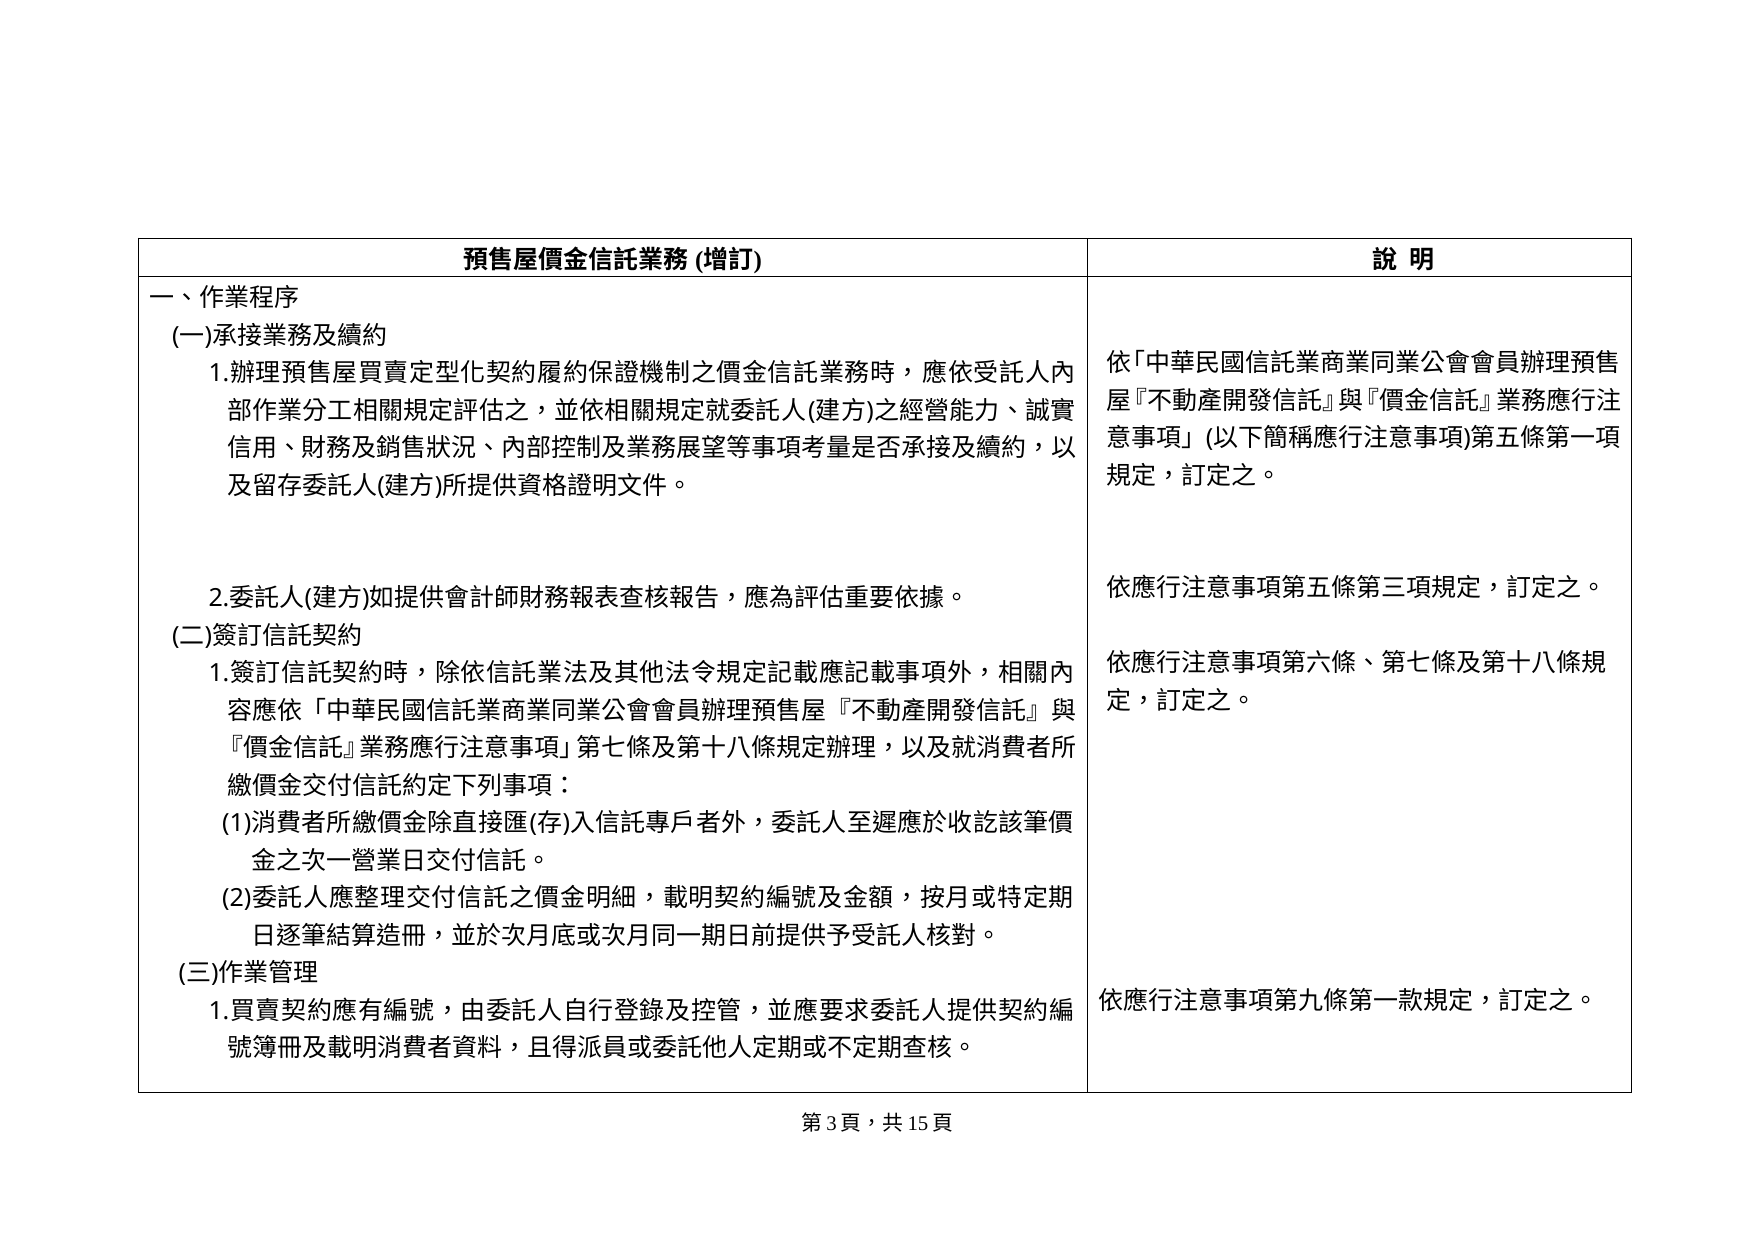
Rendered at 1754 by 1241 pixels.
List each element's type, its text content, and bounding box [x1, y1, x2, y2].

table_header 說 明 [1088, 239, 1631, 276]
table_cell 依「中華民國信託業商業同業公會會員辦理預售屋『不動產開發信託』與『價金信託』業務應行注意事項」(以下簡稱應行注意事項)第五條第一項規定，訂定之。 依應行注意事項第五條第三項規定，訂定之。 依應行注意事項第六條、第七條及第十八條規定，訂定之。 依應行注意事項第九條第一款規定，訂定之。 [1088, 277, 1631, 1092]
table_cell 一、作業程序 (一)承接業務及續約 1.辦理預售屋買賣定型化契約履約保證機制之價金信託業務時，應依受託人內部作業分工相關規定評估之，並依相關規定就委託人(建方)之經營能力、誠實信用、財務及銷售狀況、內部控制及業務展望等事項考量是否承接及續約，以及留存委託人(建方)所提供資格證明文件。 2.委託人(建方)如提供會計師財務報表查核報告，應為評估重要依據。 (二)簽訂信託契約 1.簽訂信託契約時，除依信託業法及其他法令規定記載應記載事項外，相關內容應依「中華民國信託業商業同業公會會員辦理預售屋『不動產開發信託』與『價金信託』業務應行注意事項」第七條及第十八條規定辦理，以及就消費者所繳價金交付信託約定下列事項： (1)消費者所繳價金除直接匯(存)入信託專戶者外，委託人至遲應於收訖該筆價金之次一營業日交付信託。 (2)委託人應整理交付信託之價金明細，載明契約編號及金額，按月或特定期日逐筆結算造冊，並於次月底或次月同一期日前提供予受託人核對。 (三)作業管理 1.買賣契約應有編號，由委託人自行登錄及控管，並應要求委託人提供契約編號簿冊及載明消費者資料，且得派員或委託他人定期或不定期查核。 [139, 277, 1087, 1092]
table_header 預售屋價金信託業務 (增訂) [139, 239, 1087, 276]
